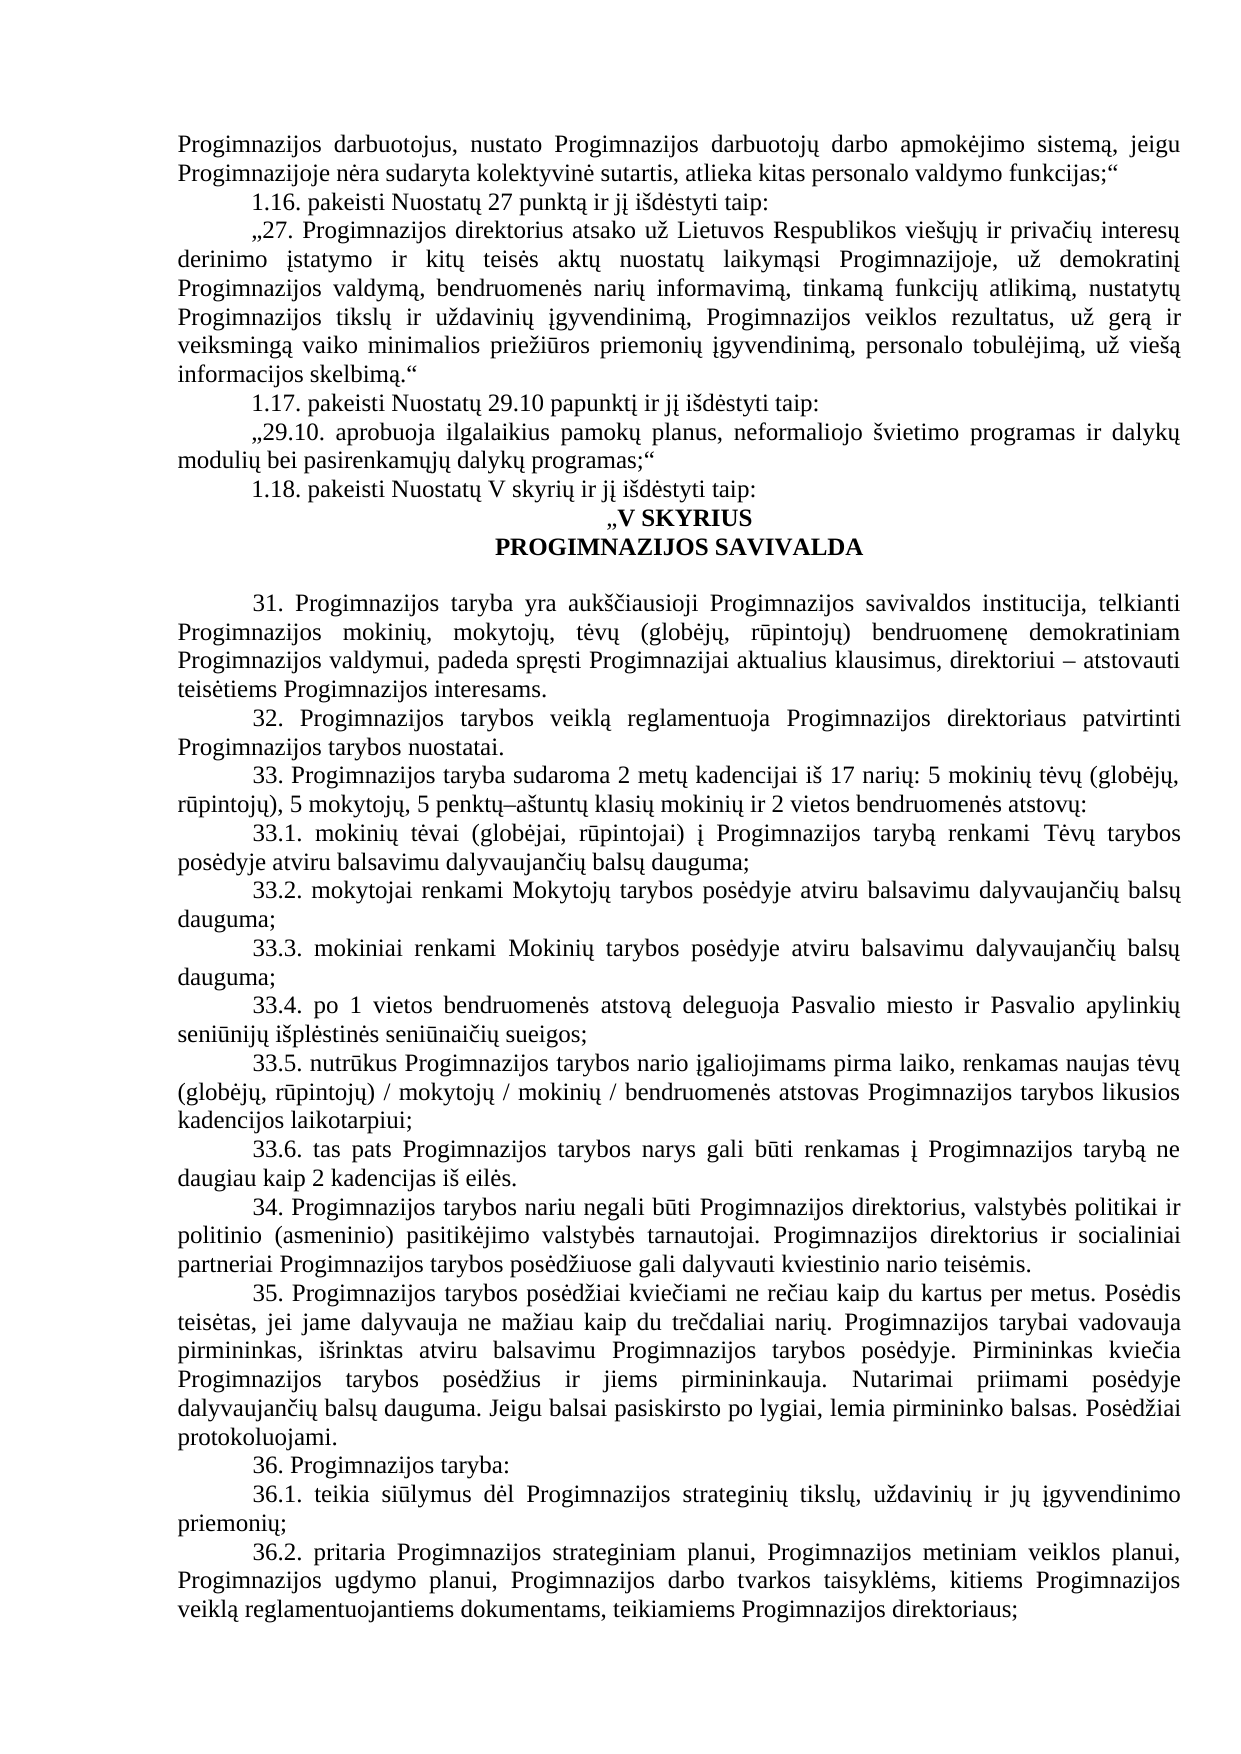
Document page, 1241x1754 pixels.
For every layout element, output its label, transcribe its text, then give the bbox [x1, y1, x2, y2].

text 33.3. mokiniai renkami Mokinių tarybos posėdyje atviru balsavimu dalyvaujančių balsų dauguma; [177, 933, 1181, 991]
text 33.5. nutrūkus Progimnazijos tarybos nario įgaliojimams pirma laiko, renkamas naujas tėvų (globėjų, rūpintojų) / mokytojų / mokinių / bendruomenės atstovas Progimnazijos tarybos likusios kadencijos laikotarpiui; [177, 1048, 1181, 1134]
text 33.6. tas pats Progimnazijos tarybos narys gali būti renkamas į Progimnazijos tarybą ne daugiau kaip 2 kadencijas iš eilės. [177, 1134, 1181, 1192]
text „29.10. aprobuoja ilgalaikius pamokų planus, neformaliojo švietimo programas ir dalykų modulių bei pasirenkamųjų dalykų programas;“ [177, 417, 1181, 474]
text 36.2. pritaria Progimnazijos strateginiam planui, Progimnazijos metiniam veiklos planui, Progimnazijos ugdymo planui, Progimnazijos darbo tvarkos taisyklėms, kitiems Progimnazijos veiklą reglamentuojantiems dokumentams, teikiamiems Progimnazijos direktoriaus; [177, 1537, 1181, 1623]
text „V SKYRIUS [177, 503, 1181, 532]
text 1.16. pakeisti Nuostatų 27 punktą ir jį išdėstyti taip: [177, 187, 1181, 215]
text 36.1. teikia siūlymus dėl Progimnazijos strateginių tikslų, uždavinių ir jų įgyvendinimo priemonių; [177, 1479, 1181, 1537]
text 31. Progimnazijos taryba yra aukščiausioji Progimnazijos savivaldos institucija, telkianti Progimnazijos mokinių, mokytojų, tėvų (globėjų, rūpintojų) bendruomenę demokratiniam Progimnazijos valdymui, padeda spręsti Progimnazijai aktualius klausimus, direktoriui – atstovauti teisėtiems Progimnazijos interesams. [177, 588, 1181, 703]
text 35. Progimnazijos tarybos posėdžiai kviečiami ne rečiau kaip du kartus per metus. Posėdis teisėtas, jei jame dalyvauja ne mažiau kaip du trečdaliai narių. Progimnazijos tarybai vadovauja pirmininkas, išrinktas atviru balsavimu Progimnazijos tarybos posėdyje. Pirmininkas kviečia Progimnazijos tarybos posėdžius ir jiems pirmininkauja. Nutarimai priimami posėdyje dalyvaujančių balsų dauguma. Jeigu balsai pasiskirsto po lygiai, lemia pirmininko balsas. Posėdžiai protokoluojami. [177, 1278, 1181, 1451]
text 36. Progimnazijos taryba: [177, 1451, 1181, 1479]
text PROGIMNAZIJOS SAVIVALDA [177, 532, 1181, 560]
text 33.1. mokinių tėvai (globėjai, rūpintojai) į Progimnazijos tarybą renkami Tėvų tarybos posėdyje atviru balsavimu dalyvaujančių balsų dauguma; [177, 818, 1181, 876]
text 33.2. mokytojai renkami Mokytojų tarybos posėdyje atviru balsavimu dalyvaujančių balsų dauguma; [177, 876, 1181, 933]
text 33. Progimnazijos taryba sudaroma 2 metų kadencijai iš 17 narių: 5 mokinių tėvų (globėjų, rūpintojų), 5 mokytojų, 5 penktų–aštuntų klasių mokinių ir 2 vietos bendruomenės atstovų: [177, 761, 1181, 818]
text 34. Progimnazijos tarybos nariu negali būti Progimnazijos direktorius, valstybės politikai ir politinio (asmeninio) pasitikėjimo valstybės tarnautojai. Progimnazijos direktorius ir socialiniai partneriai Progimnazijos tarybos posėdžiuose gali dalyvauti kviestinio nario teisėmis. [177, 1192, 1181, 1278]
text 1.18. pakeisti Nuostatų V skyrių ir jį išdėstyti taip: [177, 474, 1181, 503]
text „27. Progimnazijos direktorius atsako už Lietuvos Respublikos viešųjų ir privačių interesų derinimo įstatymo ir kitų teisės aktų nuostatų laikymąsi Progimnazijoje, už demokratinį Progimnazijos valdymą, bendruomenės narių informavimą, tinkamą funkcijų atlikimą, nustatytų Progimnazijos tikslų ir uždavinių įgyvendinimą, Progimnazijos veiklos rezultatus, už gerą ir veiksmingą vaiko minimalios priežiūros priemonių įgyvendinimą, personalo tobulėjimą, už viešą informacijos skelbimą.“ [177, 215, 1181, 388]
text 1.17. pakeisti Nuostatų 29.10 papunktį ir jį išdėstyti taip: [177, 388, 1181, 417]
text Progimnazijos darbuotojus, nustato Progimnazijos darbuotojų darbo apmokėjimo sistemą, jeigu Progimnazijoje nėra sudaryta kolektyvinė sutartis, atlieka kitas personalo valdymo funkcijas;“ [177, 129, 1181, 187]
text 32. Progimnazijos tarybos veiklą reglamentuoja Progimnazijos direktoriaus patvirtinti Progimnazijos tarybos nuostatai. [177, 703, 1181, 761]
text 33.4. po 1 vietos bendruomenės atstovą deleguoja Pasvalio miesto ir Pasvalio apylinkių seniūnijų išplėstinės seniūnaičių sueigos; [177, 991, 1181, 1048]
